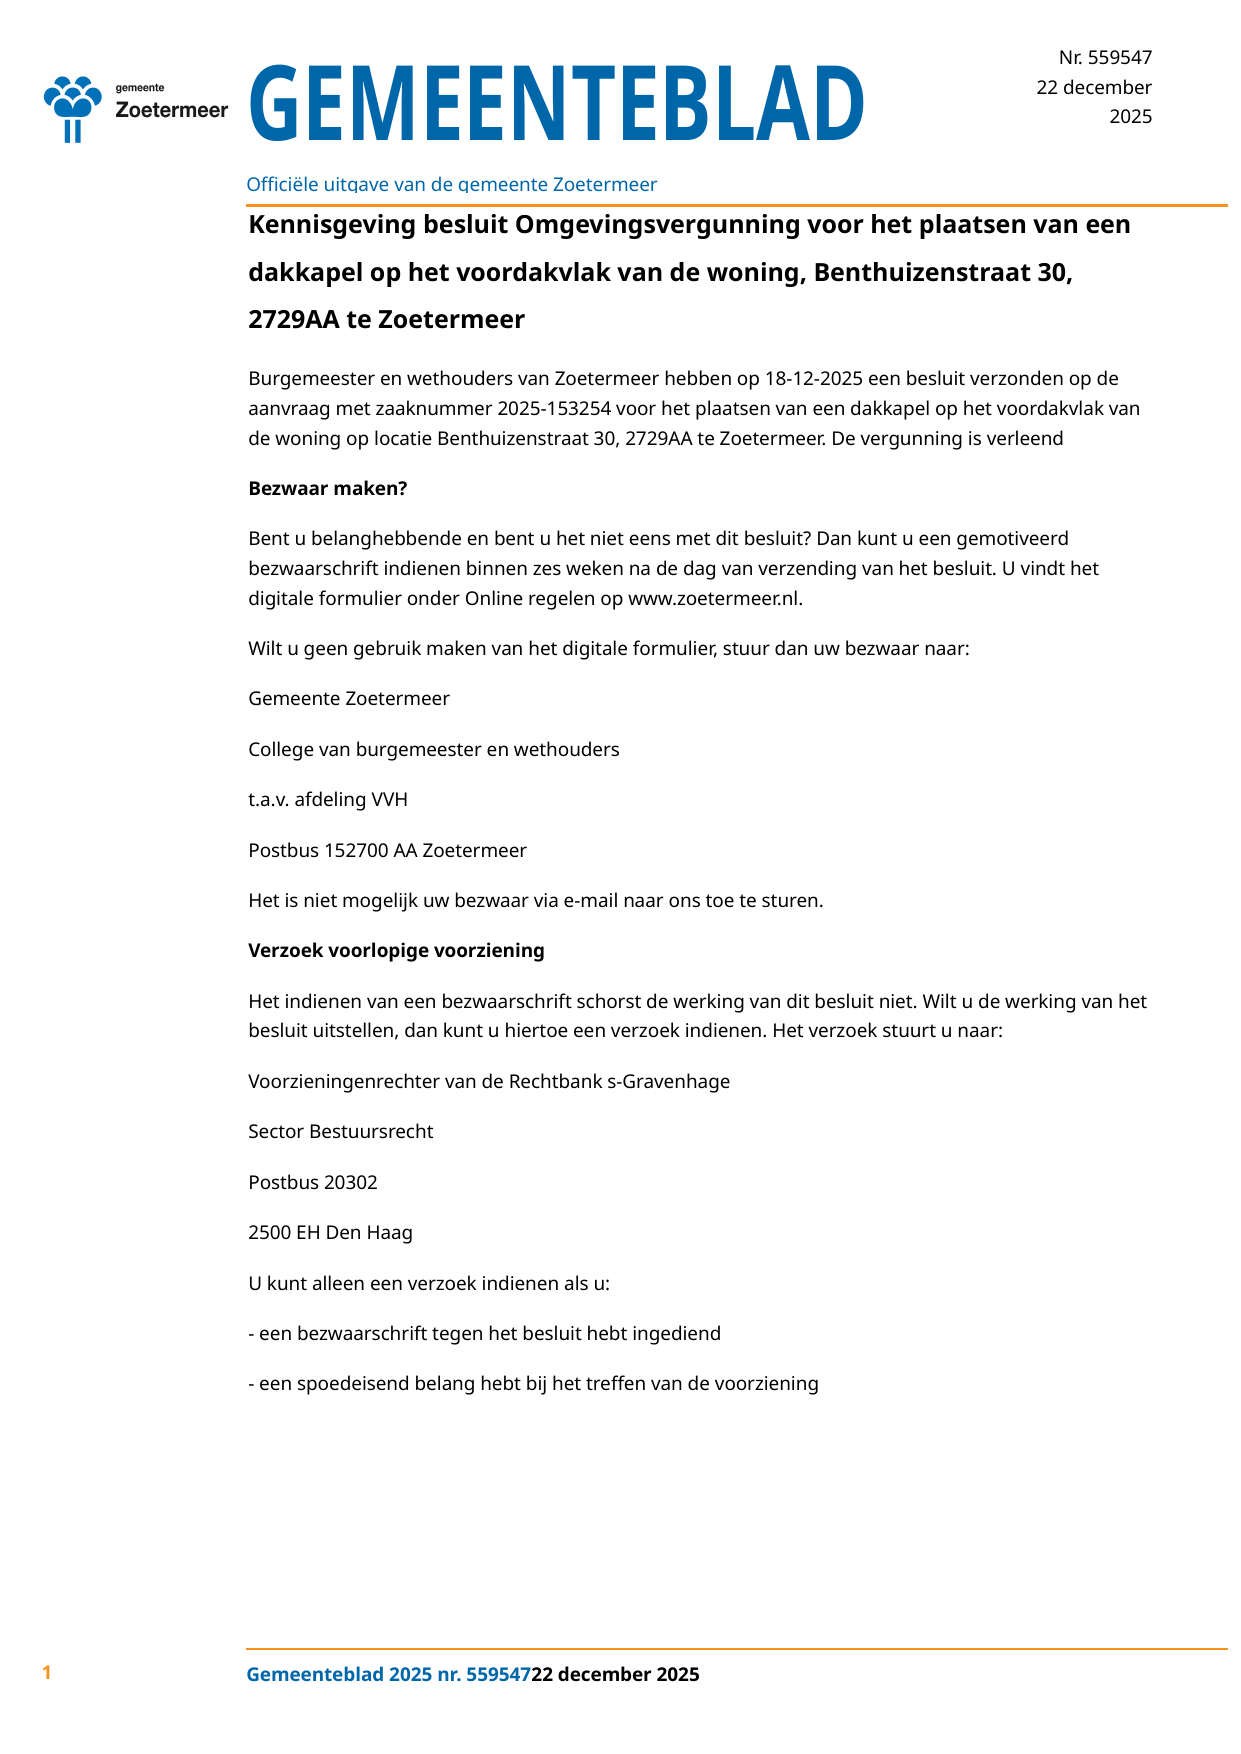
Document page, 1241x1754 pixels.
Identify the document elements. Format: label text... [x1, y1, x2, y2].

text 2500 EH Den Haag [248, 1219, 1152, 1245]
text Verzoek voorlopige voorziening [248, 938, 1152, 963]
text - een bezwaarschrift tegen het besluit hebt ingediend [248, 1320, 1152, 1346]
text U kunt alleen een verzoek indienen als u: [248, 1270, 1152, 1295]
text Het indienen van een bezwaarschrift schorst de werking van dit besluit niet. Wilt u de werking van het besluit uitstellen, dan kunt u hiertoe een verzoek indienen. Het verzoek stuurt u naar: [248, 988, 1152, 1043]
text Sector Bestuursrecht [248, 1118, 1152, 1144]
text Bezwaar maken? [248, 475, 1152, 501]
text Voorzieningenrechter van de Rechtbank s-Gravenhage [248, 1068, 1152, 1094]
text t.a.v. afdeling VVH [248, 786, 1152, 812]
text Gemeente Zoetermeer [248, 686, 1152, 711]
text Burgemeester en wethouders van Zoetermeer hebben op 18-12-2025 een besluit verzonden op de aanvraag met zaaknummer 2025-153254 voor het plaatsen van een dakkapel op het voordakvlak van de woning op locatie Benthuizenstraat 30, 2729AA te Zoetermeer. De vergunning is verleend [248, 366, 1152, 450]
text Bent u belanghebbende en bent u het niet eens met dit besluit? Dan kunt u een gemotiveerd bezwaarschrift indienen binnen zes weken na de dag van verzending van het besluit. U vindt het digitale formulier onder Online regelen op www.zoetermeer.nl. [248, 526, 1152, 610]
text - een spoedeisend belang hebt bij het treffen van de voorziening [248, 1371, 1152, 1396]
text Postbus 152700 AA Zoetermeer [248, 837, 1152, 862]
text Kennisgeving besluit Omgevingsvergunning voor het plaatsen van een dakkapel op het voordakvlak van de woning, Benthuizenstraat 30, 2729AA te Zoetermeer [248, 207, 1152, 336]
text Postbus 20302 [248, 1169, 1152, 1194]
text Wilt u geen gebruik maken van het digitale formulier, stuur dan uw bezwaar naar: [248, 635, 1152, 661]
text Het is niet mogelijk uw bezwaar via e-mail naar ons toe te sturen. [248, 887, 1152, 913]
text College van burgemeester en wethouders [248, 736, 1152, 762]
picture [41, 47, 231, 172]
